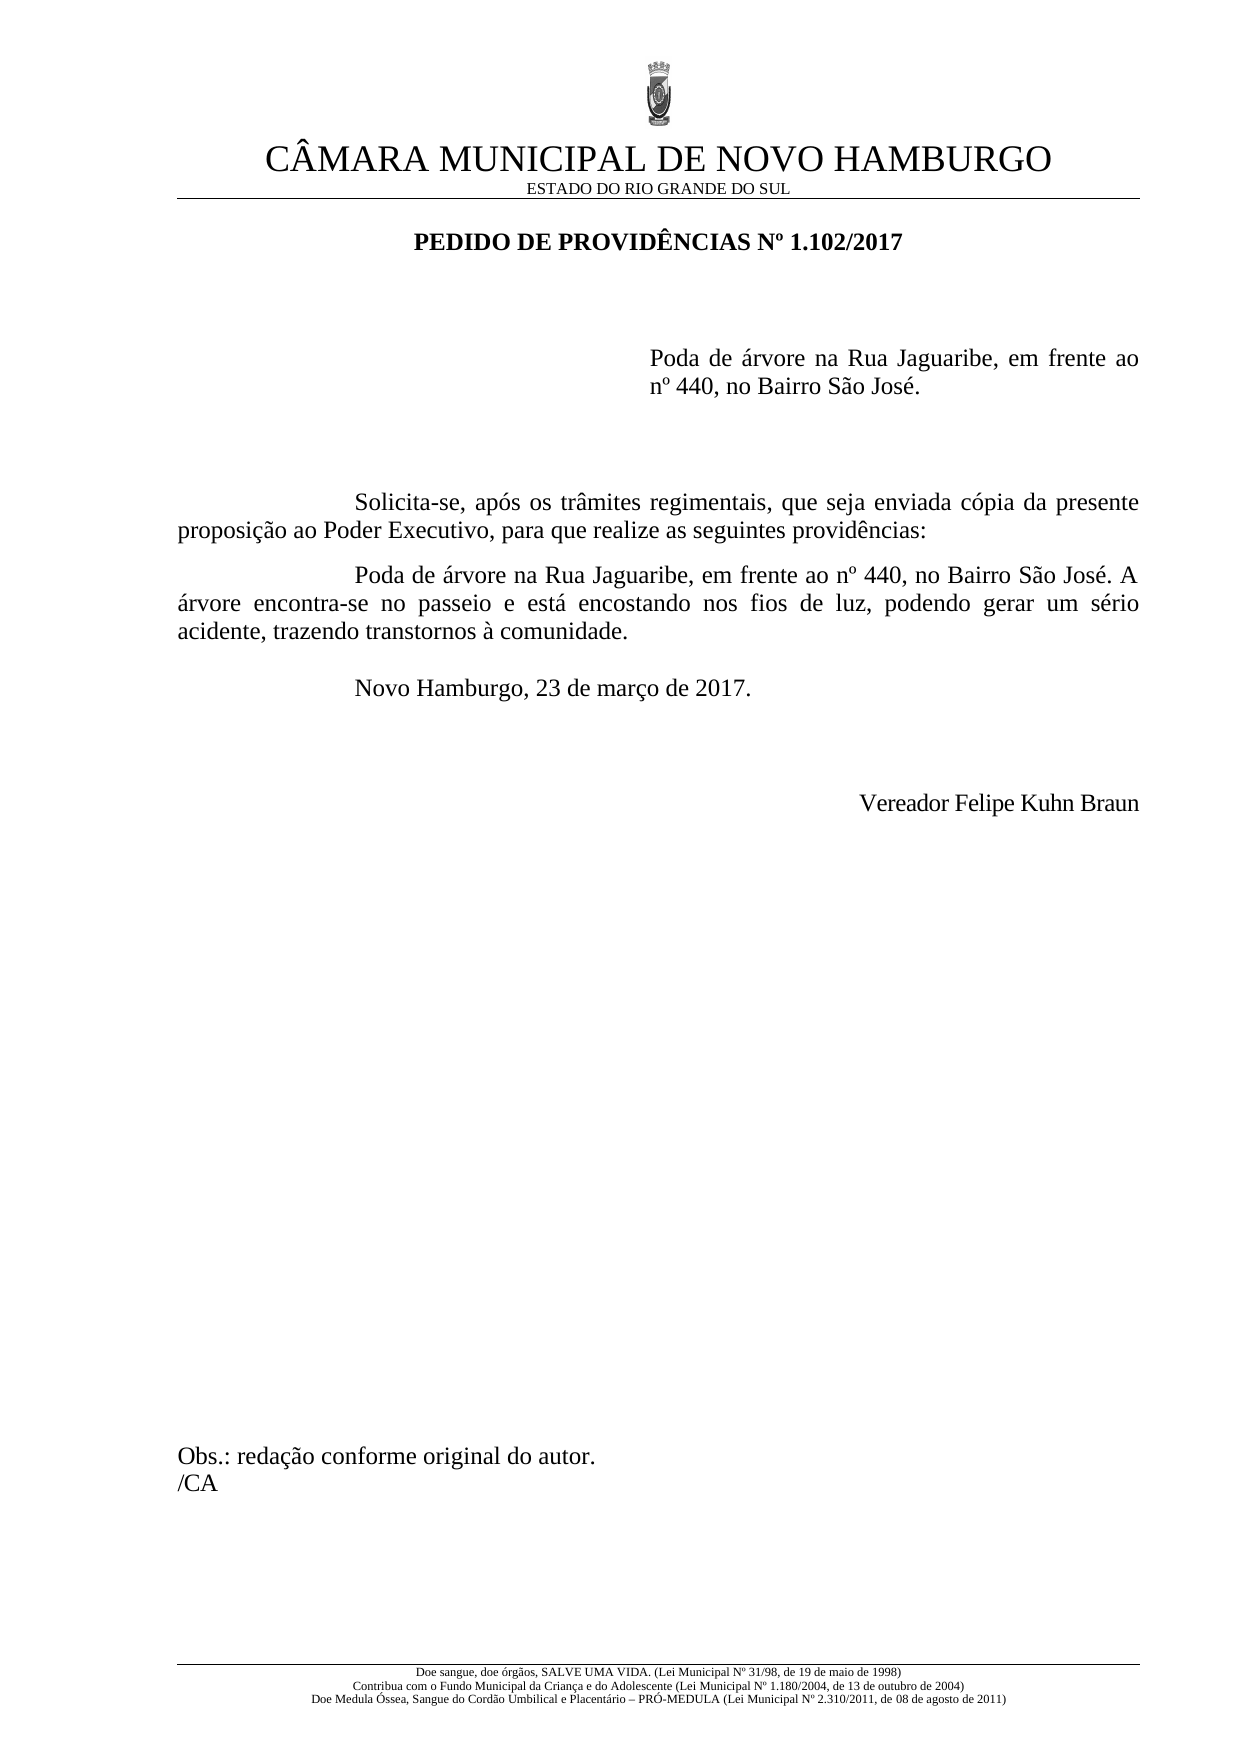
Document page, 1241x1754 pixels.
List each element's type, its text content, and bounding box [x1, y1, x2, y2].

text Vereador Felipe Kuhn Braun [177, 789, 1140, 816]
text Poda de árvore na Rua Jaguaribe, em frente ao nº 440, no Bairro São José. A árvore encontra-se no passeio e está encostando nos fios de luz, podendo gerar um sério acidente, trazendo transtornos à comunidade. [177, 562, 1140, 645]
text Poda de árvore na Rua Jaguaribe, em frente ao nº 440, no Bairro São José. [649, 344, 1140, 400]
text PEDIDO DE PROVIDÊNCIAS Nº 1.102/2017 [177, 228, 1140, 256]
text Novo Hamburgo, 23 de março de 2017. [177, 674, 1140, 702]
text /CA [177, 1469, 1140, 1497]
text Obs.: redação conforme original do autor. [177, 1442, 1140, 1469]
text Solicita-se, após os trâmites regimentais, que seja enviada cópia da presente proposição ao Poder Executivo, para que realize as seguintes providências: [177, 488, 1140, 544]
